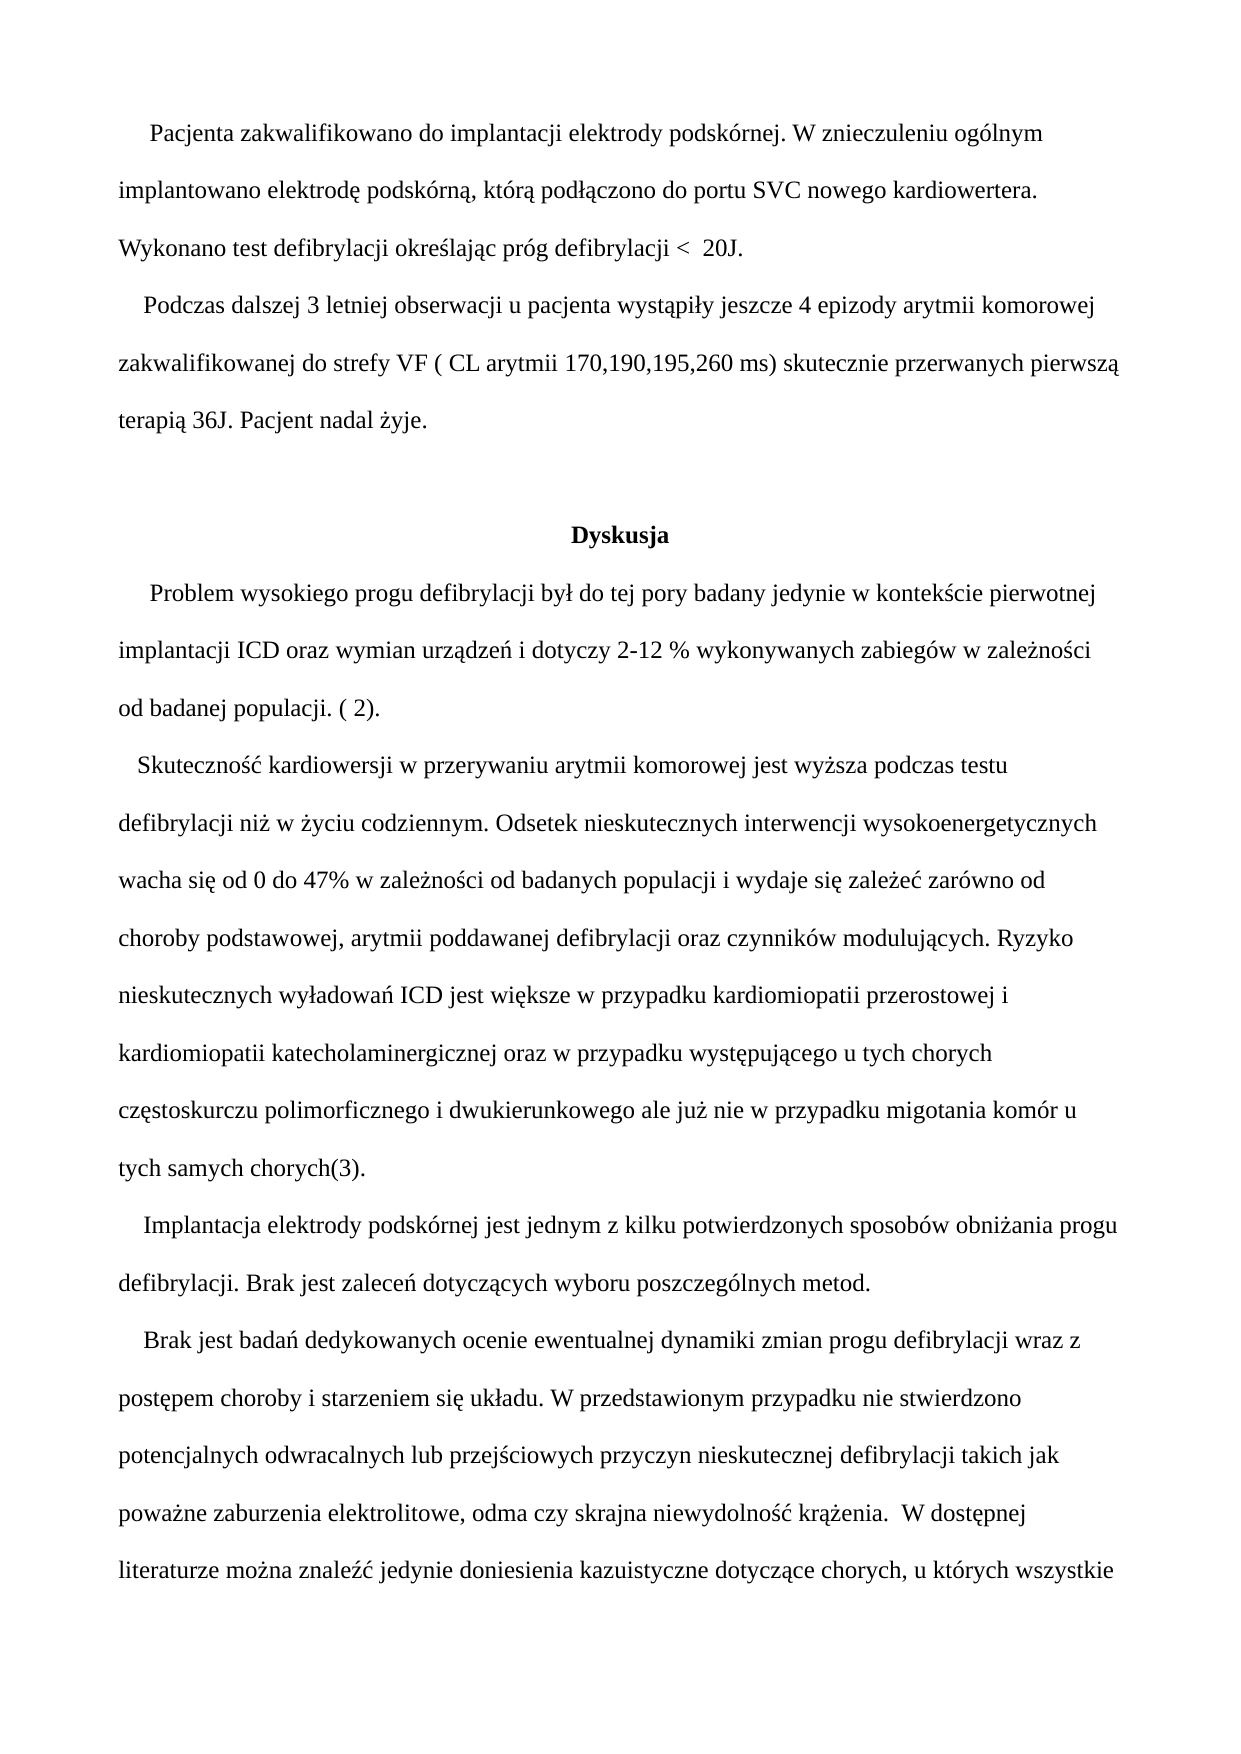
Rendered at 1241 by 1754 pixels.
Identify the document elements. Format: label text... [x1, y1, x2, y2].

text Implantacja elektrody podskórnej jest jednym z kilku potwierdzonych sposobów obniżania progu defibrylacji. Brak jest zaleceń dotyczących wyboru poszczególnych metod. [118, 1211, 1122, 1297]
text Pacjenta zakwalifikowano do implantacji elektrody podskórnej. W znieczuleniu ogólnym implantowano elektrodę podskórną, którą podłączono do portu SVC nowego kardiowertera. Wykonano test defibrylacji określając próg defibrylacji < 20J. [118, 118, 1122, 262]
text Skuteczność kardiowersji w przerywaniu arytmii komorowej jest wyższa podczas testu defibrylacji niż w życiu codziennym. Odsetek nieskutecznych interwencji wysokoenergetycznych wacha się od 0 do 47% w zależności od badanych populacji i wydaje się zależeć zarówno od choroby podstawowej, arytmii poddawanej defibrylacji oraz czynników modulujących. Ryzyko nieskutecznych wyładowań ICD jest większe w przypadku kardiomiopatii przerostowej i kardiomiopatii katecholaminergicznej oraz w przypadku występującego u tych chorych częstoskurczu polimorficznego i dwukierunkowego ale już nie w przypadku migotania komór u tych samych chorych(3). [118, 751, 1122, 1182]
text Podczas dalszej 3 letniej obserwacji u pacjenta wystąpiły jeszcze 4 epizody arytmii komorowej zakwalifikowanej do strefy VF ( CL arytmii 170,190,195,260 ms) skutecznie przerwanych pierwszą terapią 36J. Pacjent nadal żyje. [118, 291, 1122, 434]
text Problem wysokiego progu defibrylacji był do tej pory badany jedynie w kontekście pierwotnej implantacji ICD oraz wymian urządzeń i dotyczy 2-12 % wykonywanych zabiegów w zależności od badanej populacji. ( 2). [118, 578, 1122, 722]
text Brak jest badań dedykowanych ocenie ewentualnej dynamiki zmian progu defibrylacji wraz z postępem choroby i starzeniem się układu. W przedstawionym przypadku nie stwierdzono potencjalnych odwracalnych lub przejściowych przyczyn nieskutecznej defibrylacji takich jak poważne zaburzenia elektrolitowe, odma czy skrajna niewydolność krążenia. W dostępnej literaturze można znaleźć jedynie doniesienia kazuistyczne dotyczące chorych, u których wszystkie [118, 1326, 1122, 1584]
text Dyskusja [118, 521, 1122, 549]
